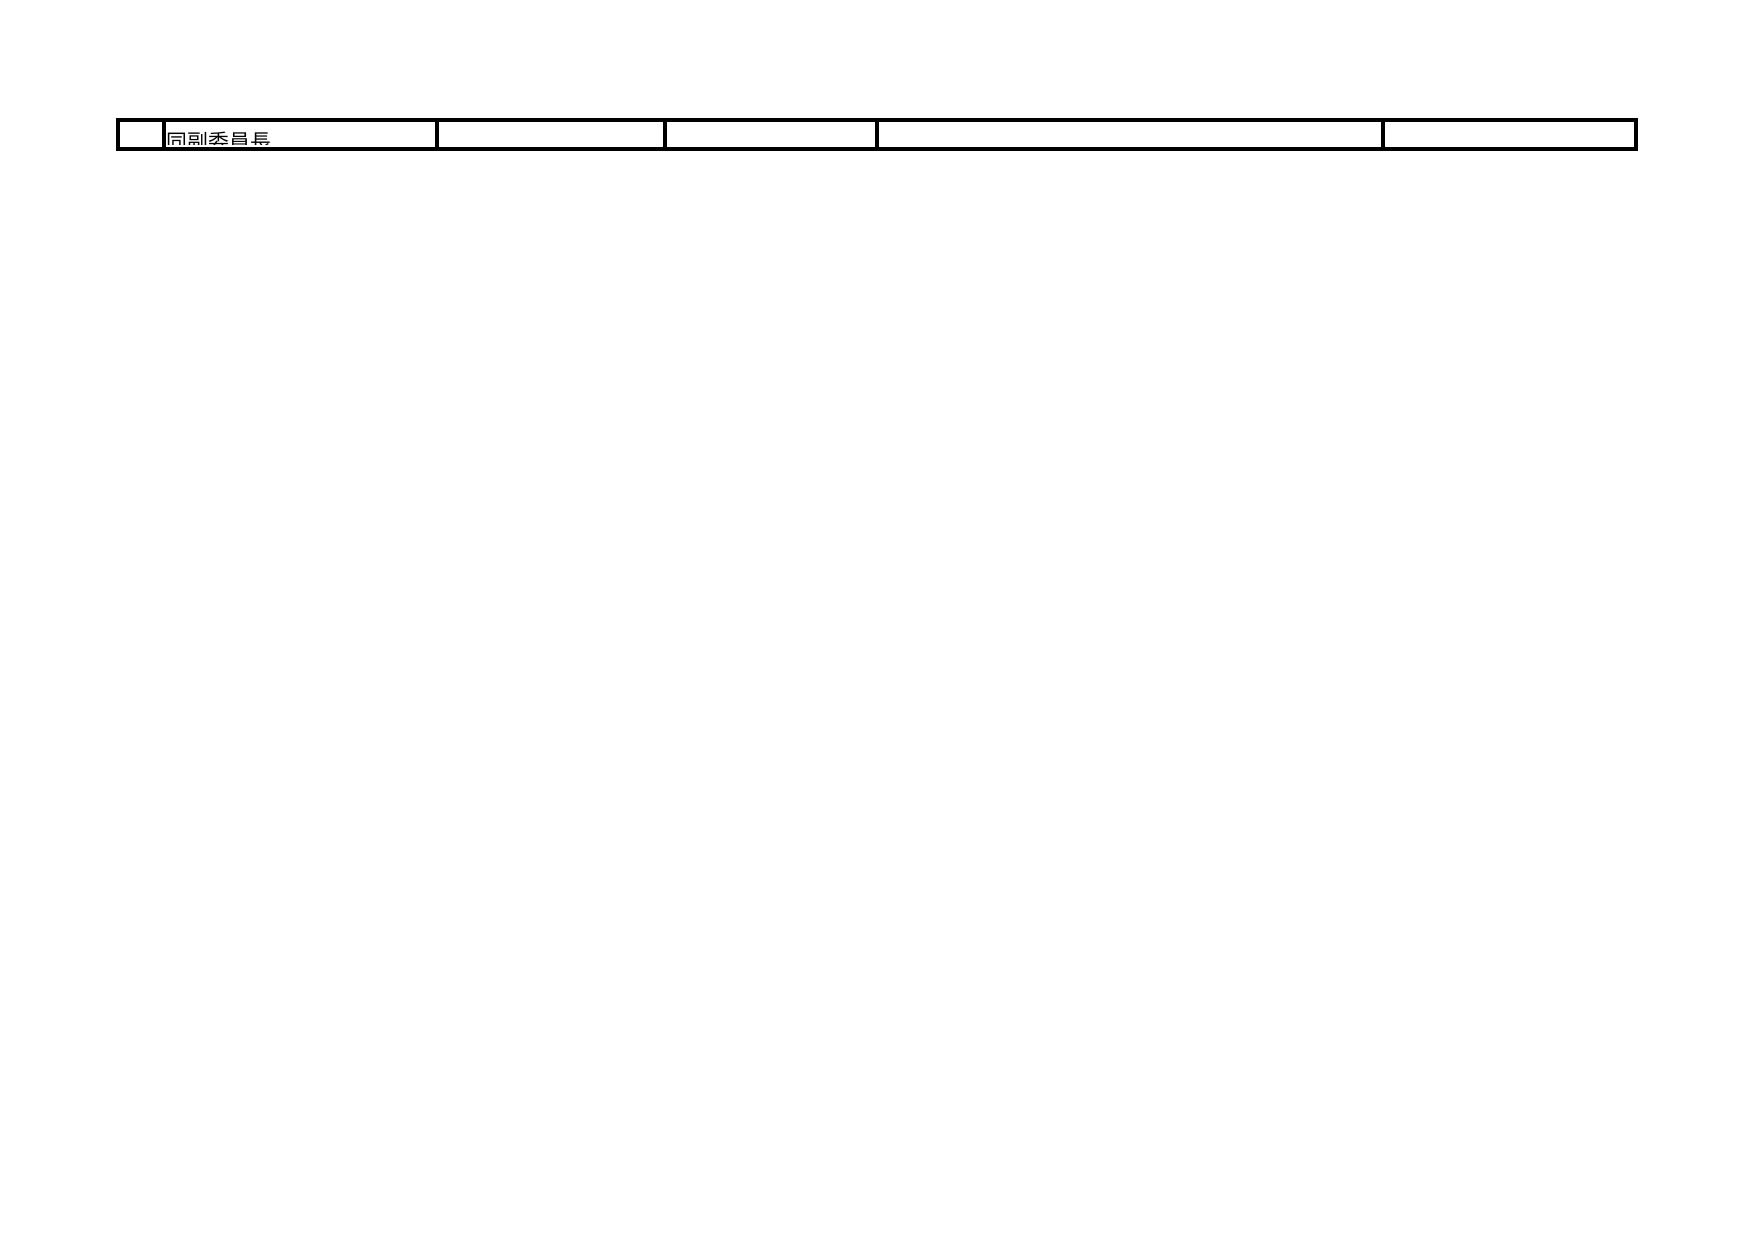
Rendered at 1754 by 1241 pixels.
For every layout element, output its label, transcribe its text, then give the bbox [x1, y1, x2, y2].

table_cell 同副委員長 [166, 122, 435, 147]
table_cell [879, 122, 1381, 147]
table_cell [120, 122, 162, 147]
table_cell [1385, 122, 1634, 147]
table_cell [667, 122, 875, 147]
table_cell [439, 122, 663, 147]
